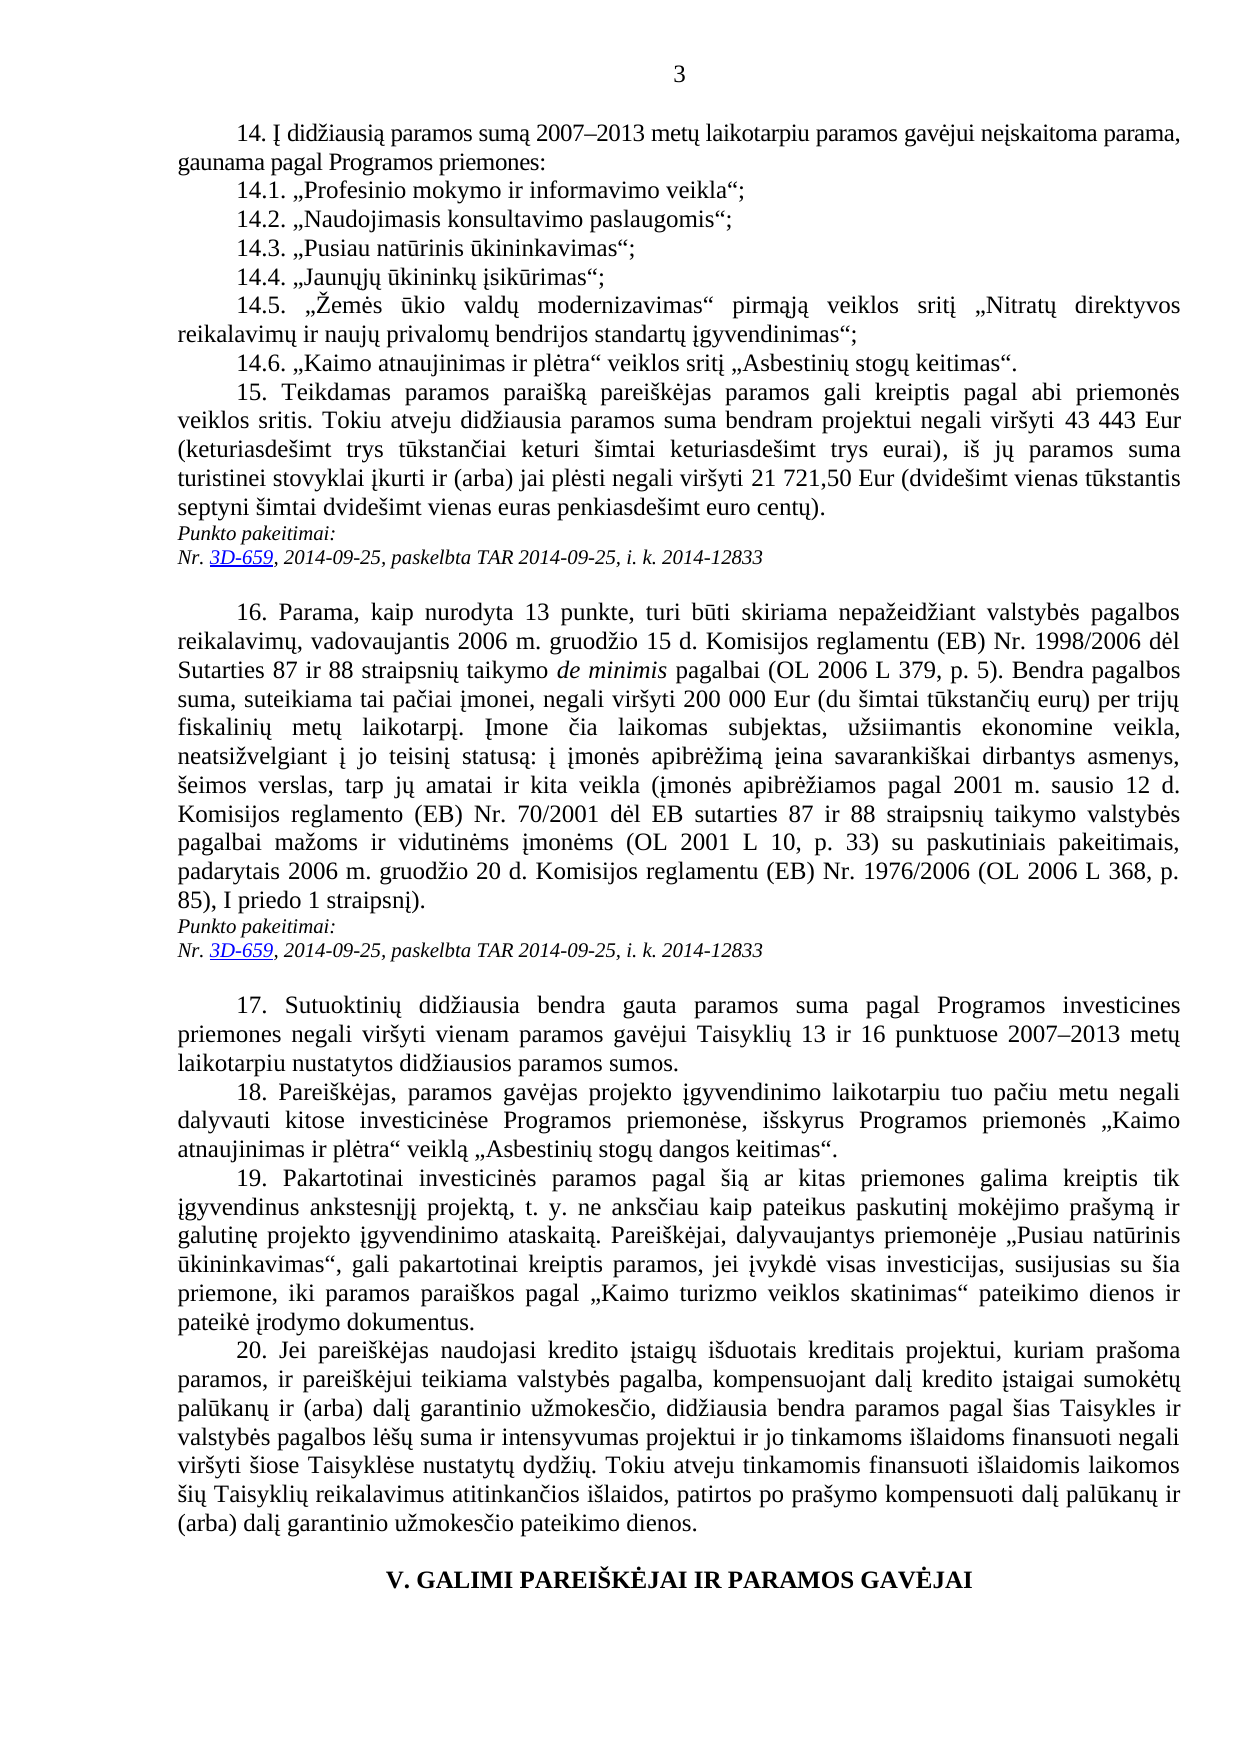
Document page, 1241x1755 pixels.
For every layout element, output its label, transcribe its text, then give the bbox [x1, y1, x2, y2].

text Punkto pakeitimai: [177, 521, 1181, 545]
text Nr. 3D-659, 2014-09-25, paskelbta TAR 2014-09-25, i. k. 2014-12833 [177, 545, 1181, 569]
text 14.1. „Profesinio mokymo ir informavimo veikla“; [177, 176, 1181, 204]
text 20. Jei pareiškėjas naudojasi kredito įstaigų išduotais kreditais projektui, kuriam prašoma paramos, ir pareiškėjui teikiama valstybės pagalba, kompensuojant dalį kredito įstaigai sumokėtų palūkanų ir (arba) dalį garantinio užmokesčio, didžiausia bendra paramos pagal šias Taisykles ir valstybės pagalbos lėšų suma ir intensyvumas projektui ir jo tinkamoms išlaidoms finansuoti negali viršyti šiose Taisyklėse nustatytų dydžių. Tokiu atveju tinkamomis finansuoti išlaidomis laikomos šių Taisyklių reikalavimus atitinkančios išlaidos, patirtos po prašymo kompensuoti dalį palūkanų ir (arba) dalį garantinio užmokesčio pateikimo dienos. [177, 1336, 1181, 1537]
text 15. Teikdamas paramos paraišką pareiškėjas paramos gali kreiptis pagal abi priemonės veiklos sritis. Tokiu atveju didžiausia paramos suma bendram projektui negali viršyti 43 443 Eur (keturiasdešimt trys tūkstančiai keturi šimtai keturiasdešimt trys eurai), iš jų paramos suma turistinei stovyklai įkurti ir (arba) jai plėsti negali viršyti 21 721,50 Eur (dvidešimt vienas tūkstantis septyni šimtai dvidešimt vienas euras penkiasdešimt euro centų). [177, 377, 1181, 521]
text V. GALIMI PAREIŠKĖJAI IR PARAMOS GAVĖJAI [177, 1566, 1181, 1594]
text 18. Pareiškėjas, paramos gavėjas projekto įgyvendinimo laikotarpiu tuo pačiu metu negali dalyvauti kitose investicinėse Programos priemonėse, išskyrus Programos priemonės „Kaimo atnaujinimas ir plėtra“ veiklą „Asbestinių stogų dangos keitimas“. [177, 1077, 1181, 1163]
text 16. Parama, kaip nurodyta 13 punkte, turi būti skiriama nepažeidžiant valstybės pagalbos reikalavimų, vadovaujantis 2006 m. gruodžio 15 d. Komisijos reglamentu (EB) Nr. 1998/2006 dėl Sutarties 87 ir 88 straipsnių taikymo de minimis pagalbai (OL 2006 L 379, p. 5). Bendra pagalbos suma, suteikiama tai pačiai įmonei, negali viršyti 200 000 Eur (du šimtai tūkstančių eurų) per trijų fiskalinių metų laikotarpį. Įmone čia laikomas subjektas, užsiimantis ekonomine veikla, neatsižvelgiant į jo teisinį statusą: į įmonės apibrėžimą įeina savarankiškai dirbantys asmenys, šeimos verslas, tarp jų amatai ir kita veikla (įmonės apibrėžiamos pagal 2001 m. sausio 12 d. Komisijos reglamento (EB) Nr. 70/2001 dėl EB sutarties 87 ir 88 straipsnių taikymo valstybės pagalbai mažoms ir vidutinėms įmonėms (OL 2001 L 10, p. 33) su paskutiniais pakeitimais, padarytais 2006 m. gruodžio 20 d. Komisijos reglamentu (EB) Nr. 1976/2006 (OL 2006 L 368, p. 85), I priedo 1 straipsnį). [177, 597, 1181, 914]
text 14.4. „Jaunųjų ūkininkų įsikūrimas“; [177, 262, 1181, 291]
text 17. Sutuoktinių didžiausia bendra gauta paramos suma pagal Programos investicines priemones negali viršyti vienam paramos gavėjui Taisyklių 13 ir 16 punktuose 2007–2013 metų laikotarpiu nustatytos didžiausios paramos sumos. [177, 991, 1181, 1077]
text 14.5. „Žemės ūkio valdų modernizavimas“ pirmąją veiklos sritį „Nitratų direktyvos reikalavimų ir naujų privalomų bendrijos standartų įgyvendinimas“; [177, 291, 1181, 348]
text 14.3. „Pusiau natūrinis ūkininkavimas“; [177, 233, 1181, 262]
text 14.6. „Kaimo atnaujinimas ir plėtra“ veiklos sritį „Asbestinių stogų keitimas“. [177, 348, 1181, 377]
text Punkto pakeitimai: [177, 914, 1181, 938]
text 14.2. „Naudojimasis konsultavimo paslaugomis“; [177, 204, 1181, 233]
text 14. Į didžiausią paramos sumą 2007–2013 metų laikotarpiu paramos gavėjui neįskaitoma parama, gaunama pagal Programos priemones: [177, 118, 1181, 176]
text 19. Pakartotinai investicinės paramos pagal šią ar kitas priemones galima kreiptis tik įgyvendinus ankstesnįjį projektą, t. y. ne anksčiau kaip pateikus paskutinį mokėjimo prašymą ir galutinę projekto įgyvendinimo ataskaitą. Pareiškėjai, dalyvaujantys priemonėje „Pusiau natūrinis ūkininkavimas“, gali pakartotinai kreiptis paramos, jei įvykdė visas investicijas, susijusias su šia priemone, iki paramos paraiškos pagal „Kaimo turizmo veiklos skatinimas“ pateikimo dienos ir pateikė įrodymo dokumentus. [177, 1163, 1181, 1336]
text Nr. 3D-659, 2014-09-25, paskelbta TAR 2014-09-25, i. k. 2014-12833 [177, 938, 1181, 962]
